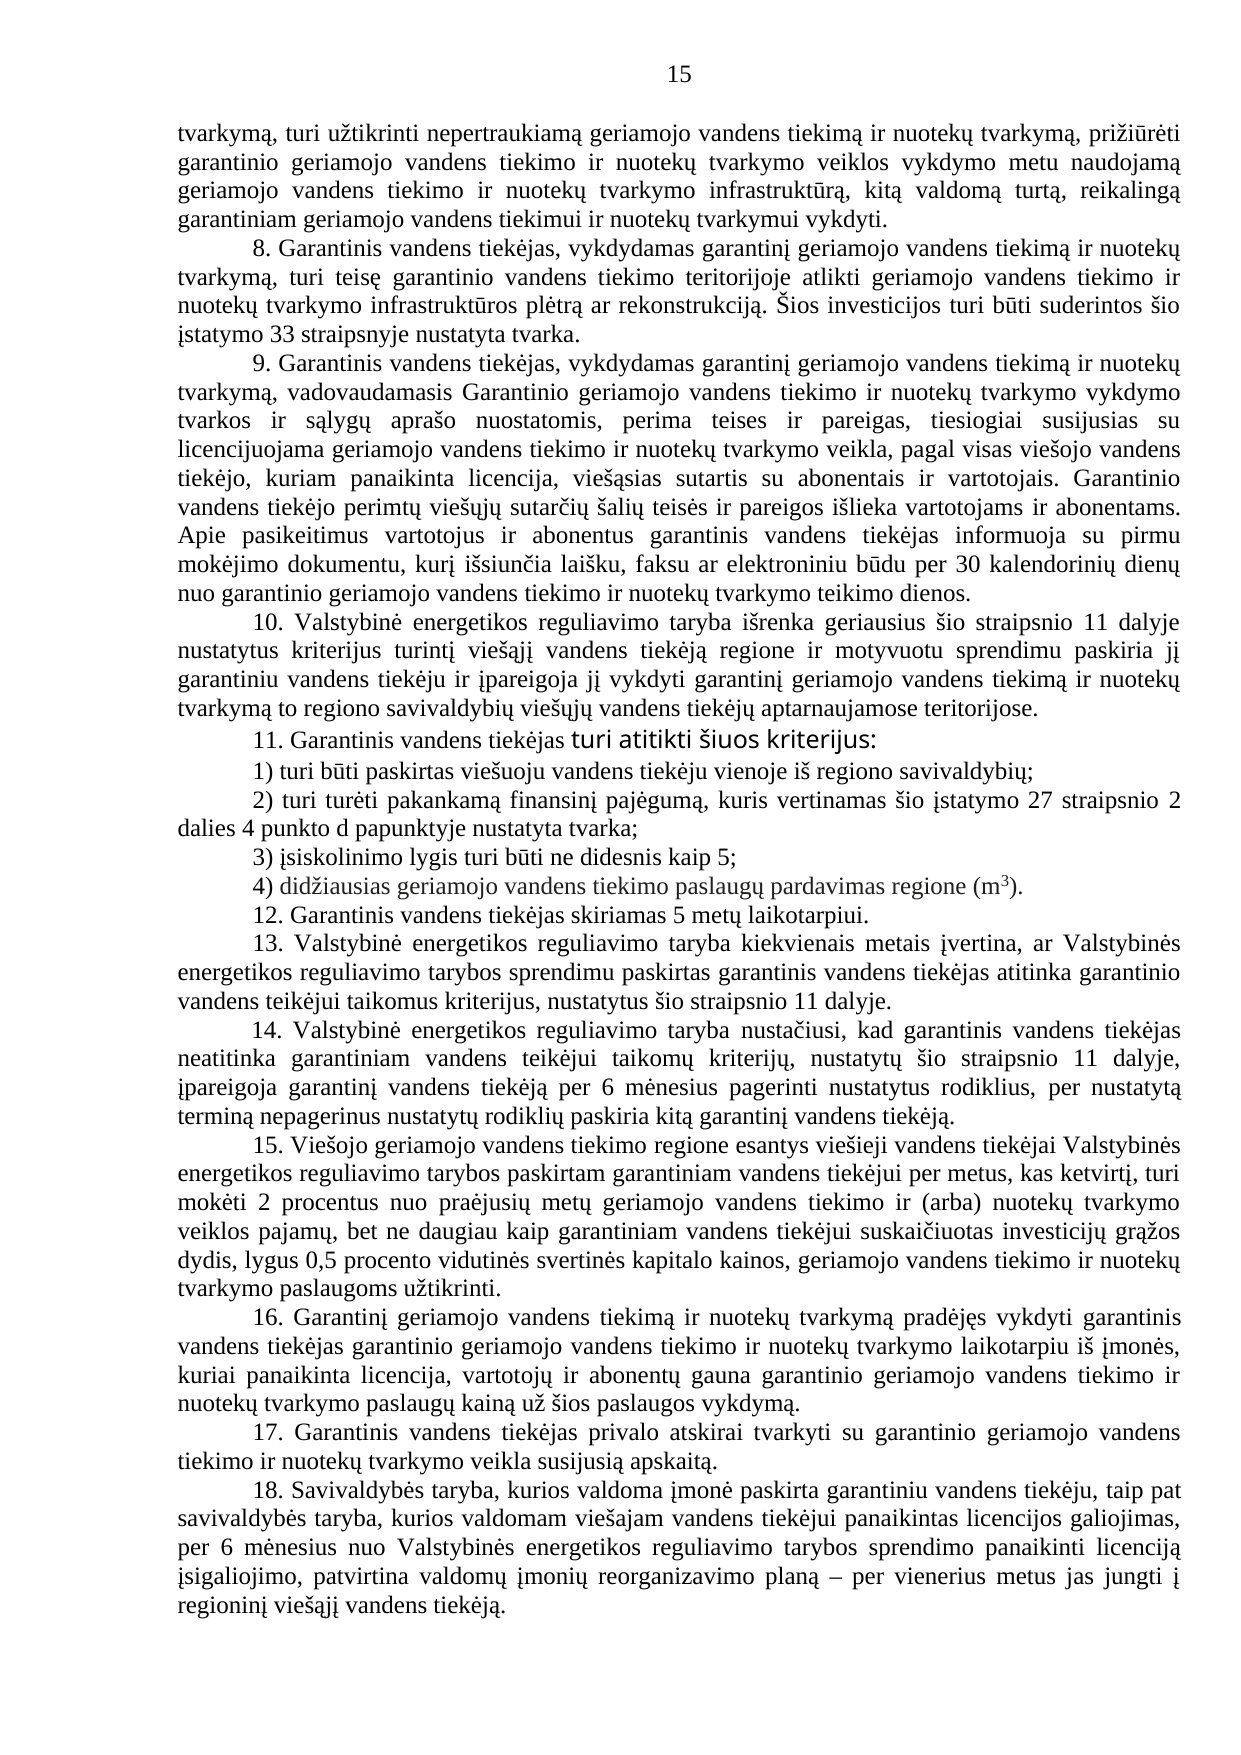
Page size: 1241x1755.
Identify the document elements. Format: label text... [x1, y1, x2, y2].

text 9. Garantinis vandens tiekėjas, vykdydamas garantinį geriamojo vandens tiekimą ir nuotekų tvarkymą, vadovaudamasis Garantinio geriamojo vandens tiekimo ir nuotekų tvarkymo vykdymo tvarkos ir sąlygų aprašo nuostatomis, perima teises ir pareigas, tiesiogiai susijusias su licencijuojama geriamojo vandens tiekimo ir nuotekų tvarkymo veikla, pagal visas viešojo vandens tiekėjo, kuriam panaikinta licencija, viešąsias sutartis su abonentais ir vartotojais. Garantinio vandens tiekėjo perimtų viešųjų sutarčių šalių teisės ir pareigos išlieka vartotojams ir abonentams. Apie pasikeitimus vartotojus ir abonentus garantinis vandens tiekėjas informuoja su pirmu mokėjimo dokumentu, kurį išsiunčia laišku, faksu ar elektroniniu būdu per 30 kalendorinių dienų nuo garantinio geriamojo vandens tiekimo ir nuotekų tvarkymo teikimo dienos. [177, 348, 1181, 607]
text 12. Garantinis vandens tiekėjas skiriamas 5 metų laikotarpiui. [177, 900, 1181, 928]
text 15. Viešojo geriamojo vandens tiekimo regione esantys viešieji vandens tiekėjai Valstybinės energetikos reguliavimo tarybos paskirtam garantiniam vandens tiekėjui per metus, kas ketvirtį, turi mokėti 2 procentus nuo praėjusių metų geriamojo vandens tiekimo ir (arba) nuotekų tvarkymo veiklos pajamų, bet ne daugiau kaip garantiniam vandens tiekėjui suskaičiuotas investicijų grąžos dydis, lygus 0,5 procento vidutinės svertinės kapitalo kainos, geriamojo vandens tiekimo ir nuotekų tvarkymo paslaugoms užtikrinti. [177, 1130, 1181, 1302]
text 18. Savivaldybės taryba, kurios valdoma įmonė paskirta garantiniu vandens tiekėju, taip pat savivaldybės taryba, kurios valdomam viešajam vandens tiekėjui panaikintas licencijos galiojimas, per 6 mėnesius nuo Valstybinės energetikos reguliavimo tarybos sprendimo panaikinti licenciją įsigaliojimo, patvirtina valdomų įmonių reorganizavimo planą – per vienerius metus jas jungti į regioninį viešąjį vandens tiekėją. [177, 1475, 1181, 1618]
text 11. Garantinis vandens tiekėjas turi atitikti šiuos kriterijus: [177, 722, 1181, 756]
text 14. Valstybinė energetikos reguliavimo taryba nustačiusi, kad garantinis vandens tiekėjas neatitinka garantiniam vandens teikėjui taikomų kriterijų, nustatytų šio straipsnio 11 dalyje, įpareigoja garantinį vandens tiekėją per 6 mėnesius pagerinti nustatytus rodiklius, per nustatytą terminą nepagerinus nustatytų rodiklių paskiria kitą garantinį vandens tiekėją. [177, 1015, 1181, 1130]
text 10. Valstybinė energetikos reguliavimo taryba išrenka geriausius šio straipsnio 11 dalyje nustatytus kriterijus turintį viešąjį vandens tiekėją regione ir motyvuotu sprendimu paskiria jį garantiniu vandens tiekėju ir įpareigoja jį vykdyti garantinį geriamojo vandens tiekimą ir nuotekų tvarkymą to regiono savivaldybių viešųjų vandens tiekėjų aptarnaujamose teritorijose. [177, 607, 1181, 722]
text 13. Valstybinė energetikos reguliavimo taryba kiekvienais metais įvertina, ar Valstybinės energetikos reguliavimo tarybos sprendimu paskirtas garantinis vandens tiekėjas atitinka garantinio vandens teikėjui taikomus kriterijus, nustatytus šio straipsnio 11 dalyje. [177, 928, 1181, 1015]
text tvarkymą, turi užtikrinti nepertraukiamą geriamojo vandens tiekimą ir nuotekų tvarkymą, prižiūrėti garantinio geriamojo vandens tiekimo ir nuotekų tvarkymo veiklos vykdymo metu naudojamą geriamojo vandens tiekimo ir nuotekų tvarkymo infrastruktūrą, kitą valdomą turtą, reikalingą garantiniam geriamojo vandens tiekimui ir nuotekų tvarkymui vykdyti. [177, 118, 1181, 233]
text 2) turi turėti pakankamą finansinį pajėgumą, kuris vertinamas šio įstatymo 27 straipsnio 2 dalies 4 punkto d papunktyje nustatyta tvarka; [177, 785, 1181, 842]
text 3) įsiskolinimo lygis turi būti ne didesnis kaip 5; [177, 842, 1181, 871]
text 16. Garantinį geriamojo vandens tiekimą ir nuotekų tvarkymą pradėjęs vykdyti garantinis vandens tiekėjas garantinio geriamojo vandens tiekimo ir nuotekų tvarkymo laikotarpiu iš įmonės, kuriai panaikinta licencija, vartotojų ir abonentų gauna garantinio geriamojo vandens tiekimo ir nuotekų tvarkymo paslaugų kainą už šios paslaugos vykdymą. [177, 1302, 1181, 1417]
text 1) turi būti paskirtas viešuoju vandens tiekėju vienoje iš regiono savivaldybių; [177, 756, 1181, 785]
text 4) didžiausias geriamojo vandens tiekimo paslaugų pardavimas regione (m3). [177, 871, 1181, 900]
text 8. Garantinis vandens tiekėjas, vykdydamas garantinį geriamojo vandens tiekimą ir nuotekų tvarkymą, turi teisę garantinio vandens tiekimo teritorijoje atlikti geriamojo vandens tiekimo ir nuotekų tvarkymo infrastruktūros plėtrą ar rekonstrukciją. Šios investicijos turi būti suderintos šio įstatymo 33 straipsnyje nustatyta tvarka. [177, 233, 1181, 348]
text 17. Garantinis vandens tiekėjas privalo atskirai tvarkyti su garantinio geriamojo vandens tiekimo ir nuotekų tvarkymo veikla susijusią apskaitą. [177, 1417, 1181, 1475]
